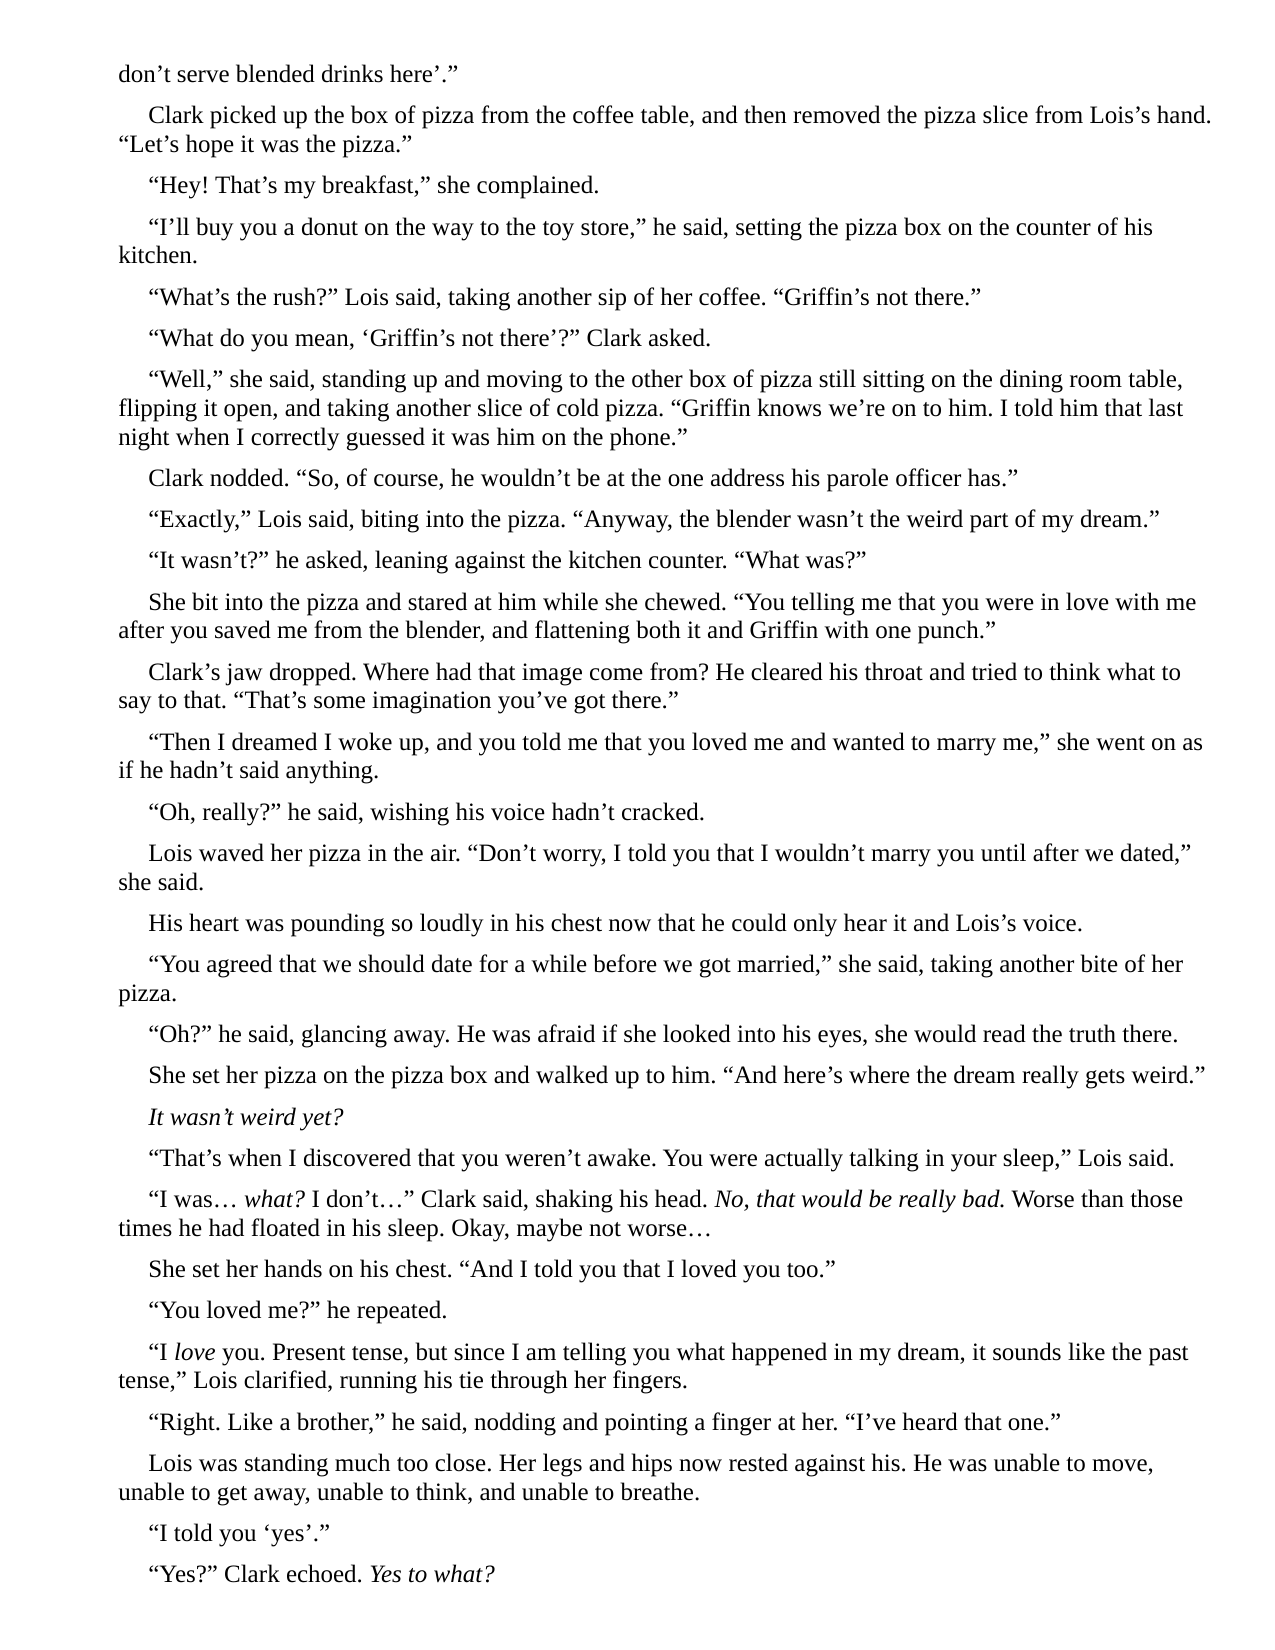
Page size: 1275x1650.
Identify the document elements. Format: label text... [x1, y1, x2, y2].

text “It wasn’t?” he asked, leaning against the kitchen counter. “What was?” [118, 545, 1216, 574]
text Clark picked up the box of pizza from the coffee table, and then removed the pizza slice from Lois’s hand. “Let’s hope it was the pizza.” [118, 100, 1216, 158]
text “Hey! That’s my breakfast,” she complained. [118, 170, 1216, 199]
text “Right. Like a brother,” he said, nodding and pointing a finger at her. “I’ve heard that one.” [118, 1407, 1216, 1435]
text His heart was pounding so loudly in his chest now that he could only hear it and Lois’s voice. [118, 908, 1216, 937]
text Lois was standing much too close. Her legs and hips now rested against his. He was unable to move, unable to get away, unable to think, and unable to breathe. [118, 1448, 1216, 1505]
text She bit into the pizza and stared at him while she chewed. “You telling me that you were in love with me after you saved me from the blender, and flattening both it and Griffin with one punch.” [118, 587, 1216, 644]
text don’t serve blended drinks here’.” [118, 59, 1216, 88]
text “What’s the rush?” Lois said, taking another sip of her coffee. “Griffin’s not there.” [118, 282, 1216, 310]
text “Exactly,” Lois said, biting into the pizza. “Anyway, the blender wasn’t the weird part of my dream.” [118, 504, 1216, 533]
text “Well,” she said, standing up and moving to the other box of pizza still sitting on the dining room table, flipping it open, and taking another slice of cold pizza. “Griffin knows we’re on to him. I told him that last night when I correctly guessed it was him on the phone.” [118, 364, 1216, 450]
text “Then I dreamed I woke up, and you told me that you loved me and wanted to marry me,” she went on as if he hadn’t said anything. [118, 727, 1216, 784]
text “Yes?” Clark echoed. Yes to what? [118, 1559, 1216, 1588]
text “You loved me?” he repeated. [118, 1295, 1216, 1324]
text “That’s when I discovered that you weren’t awake. You were actually talking in your sleep,” Lois said. [118, 1143, 1216, 1172]
text “I love you. Present tense, but since I am telling you what happened in my dream, it sounds like the past tense,” Lois clarified, running his tie through her fingers. [118, 1337, 1216, 1394]
text Lois waved her pizza in the air. “Don’t worry, I told you that I wouldn’t marry you until after we dated,” she said. [118, 838, 1216, 895]
text “I told you ‘yes’.” [118, 1518, 1216, 1547]
text “I was… what? I don’t…” Clark said, shaking his head. No, that would be really bad. Worse than those times he had floated in his sleep. Okay, maybe not worse… [118, 1184, 1216, 1242]
text It wasn’t weird yet? [118, 1102, 1216, 1130]
text “Oh?” he said, glancing away. He was afraid if she looked into his eyes, she would read the truth there. [118, 1019, 1216, 1048]
text “What do you mean, ‘Griffin’s not there’?” Clark asked. [118, 323, 1216, 352]
text She set her hands on his chest. “And I told you that I loved you too.” [118, 1254, 1216, 1283]
text “You agreed that we should date for a while before we got married,” she said, taking another bite of her pizza. [118, 949, 1216, 1007]
text “I’ll buy you a donut on the way to the toy store,” he said, setting the pizza box on the counter of his kitchen. [118, 212, 1216, 269]
text She set her pizza on the pizza box and walked up to him. “And here’s where the dream really gets weird.” [118, 1060, 1216, 1089]
text Clark’s jaw dropped. Where had that image come from? He cleared his throat and tried to think what to say to that. “That’s some imagination you’ve got there.” [118, 657, 1216, 714]
text Clark nodded. “So, of course, he wouldn’t be at the one address his parole officer has.” [118, 463, 1216, 492]
text “Oh, really?” he said, wishing his voice hadn’t cracked. [118, 797, 1216, 825]
